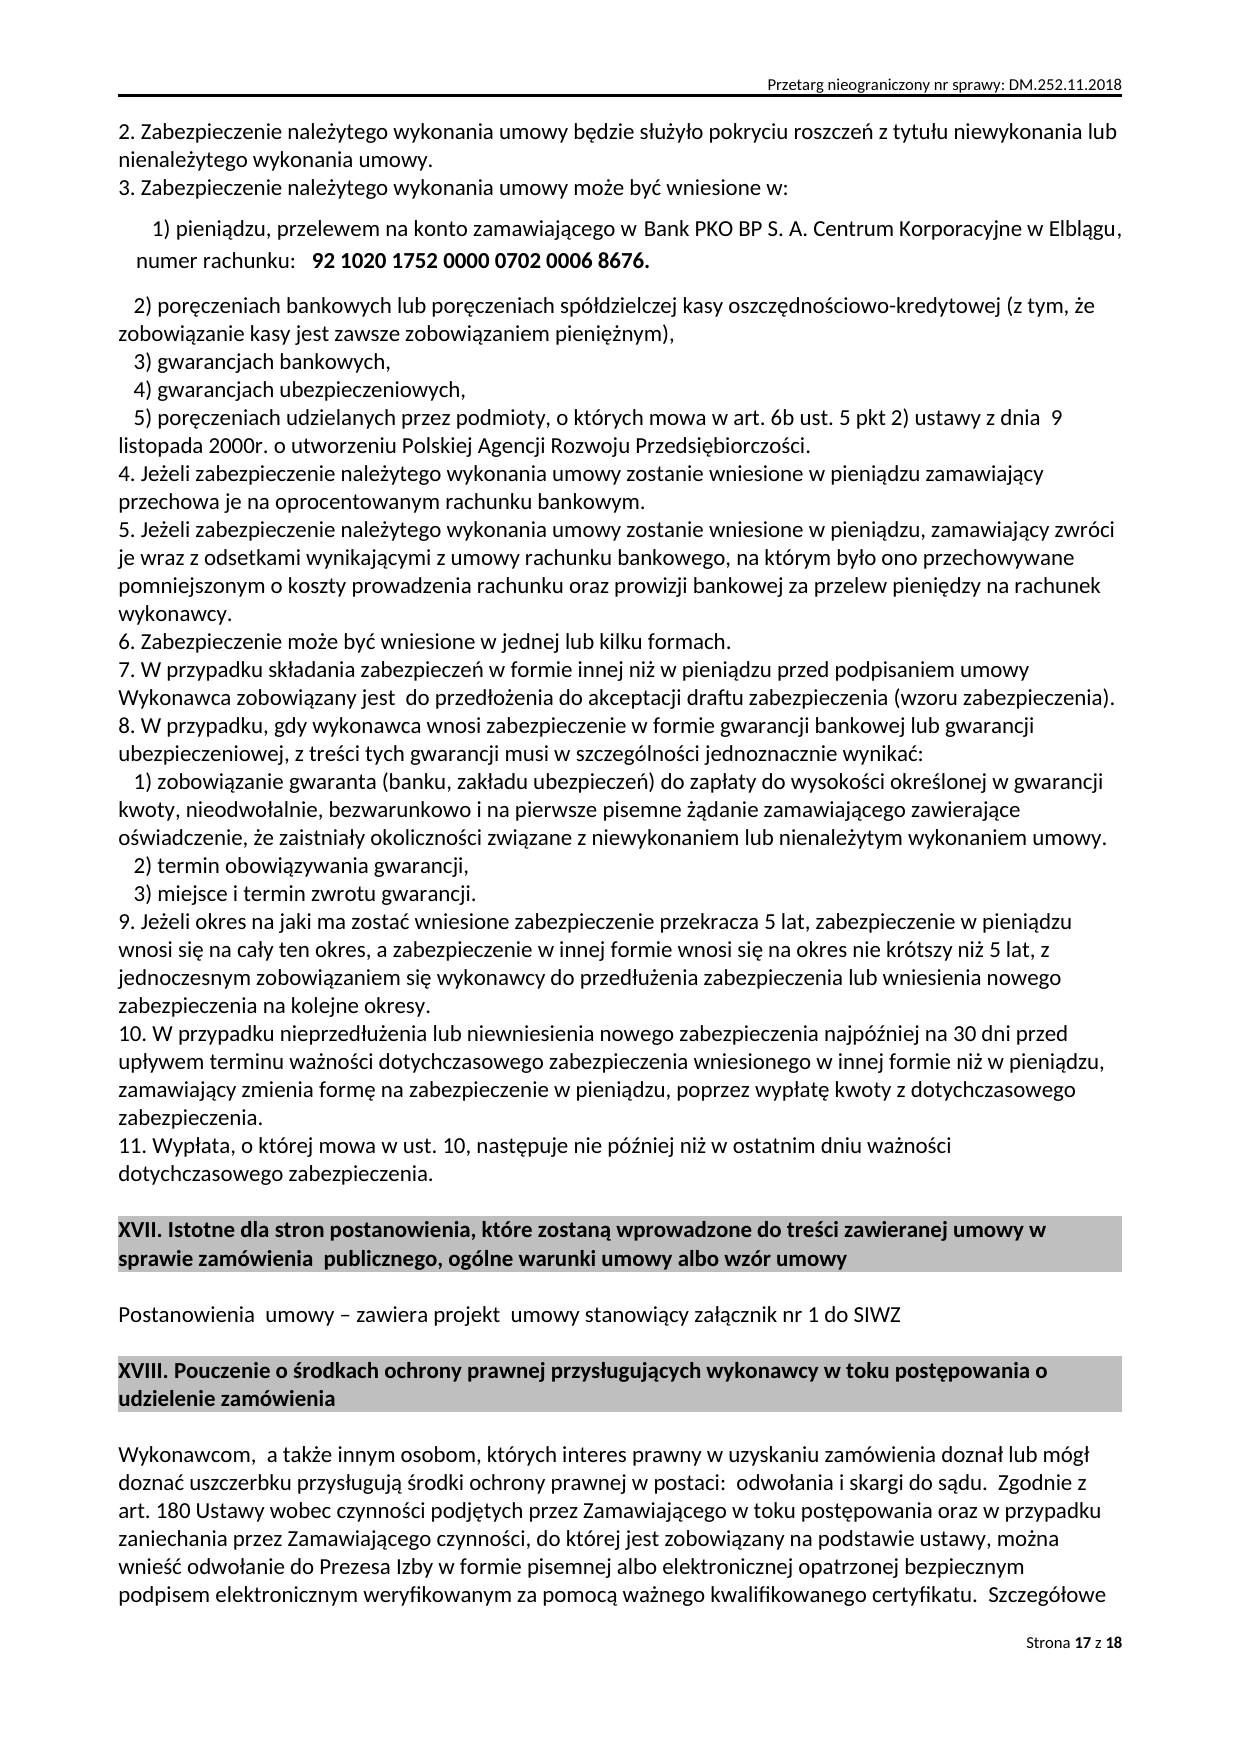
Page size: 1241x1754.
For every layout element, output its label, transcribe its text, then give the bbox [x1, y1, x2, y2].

text 3. Zabezpieczenie należytego wykonania umowy może być wniesione w: [118, 173, 1122, 202]
text 4) gwarancjach ubezpieczeniowych, [118, 375, 1122, 403]
text 2) poręczeniach bankowych lub poręczeniach spółdzielczej kasy oszczędnościowo-kredytowej (z tym, że zobowiązanie kasy jest zawsze zobowiązaniem pieniężnym), [118, 291, 1122, 347]
text 7. W przypadku składania zabezpieczeń w formie innej niż w pieniądzu przed podpisaniem umowy Wykonawca zobowiązany jest do przedłożenia do akceptacji draftu zabezpieczenia (wzoru zabezpieczenia). 8. W przypadku, gdy wykonawca wnosi zabezpieczenie w formie gwarancji bankowej lub gwarancji ubezpieczeniowej, z treści tych gwarancji musi w szczególności jednoznacznie wynikać: [118, 655, 1122, 767]
text 9. Jeżeli okres na jaki ma zostać wniesione zabezpieczenie przekracza 5 lat, zabezpieczenie w pieniądzu wnosi się na cały ten okres, a zabezpieczenie w innej formie wnosi się na okres nie krótszy niż 5 lat, z jednoczesnym zobowiązaniem się wykonawcy do przedłużenia zabezpieczenia lub wniesienia nowego zabezpieczenia na kolejne okresy. [118, 907, 1122, 1019]
text 5. Jeżeli zabezpieczenie należytego wykonania umowy zostanie wniesione w pieniądzu, zamawiający zwróci je wraz z odsetkami wynikającymi z umowy rachunku bankowego, na którym było ono przechowywane pomniejszonym o koszty prowadzenia rachunku oraz prowizji bankowej za przelew pieniędzy na rachunek wykonawcy. [118, 515, 1122, 627]
text 1) pieniądzu, przelewem na konto zamawiającego w Bank PKO BP S. A. Centrum Korporacyjne w Elblągu, numer rachunku: 92 1020 1752 0000 0702 0006 8676. [136, 214, 1122, 274]
text 1) zobowiązanie gwaranta (banku, zakładu ubezpieczeń) do zapłaty do wysokości określonej w gwarancji kwoty, nieodwołalnie, bezwarunkowo i na pierwsze pisemne żądanie zamawiającego zawierające oświadczenie, że zaistniały okoliczności związane z niewykonaniem lub nienależytym wykonaniem umowy. [118, 767, 1122, 851]
text 5) poręczeniach udzielanych przez podmioty, o których mowa w art. 6b ust. 5 pkt 2) ustawy z dnia 9 listopada 2000r. o utworzeniu Polskiej Agencji Rozwoju Przedsiębiorczości. [118, 403, 1122, 459]
text 2. Zabezpieczenie należytego wykonania umowy będzie służyło pokryciu roszczeń z tytułu niewykonania lub nienależytego wykonania umowy. [118, 117, 1122, 173]
text 10. W przypadku nieprzedłużenia lub niewniesienia nowego zabezpieczenia najpóźniej na 30 dni przed upływem terminu ważności dotychczasowego zabezpieczenia wniesionego w innej formie niż w pieniądzu, zamawiający zmienia formę na zabezpieczenie w pieniądzu, poprzez wypłatę kwoty z dotychczasowego zabezpieczenia. [118, 1019, 1122, 1132]
text Postanowienia umowy – zawiera projekt umowy stanowiący załącznik nr 1 do SIWZ [118, 1300, 1122, 1328]
text 3) gwarancjach bankowych, [118, 347, 1122, 375]
text XVIII. Pouczenie o środkach ochrony prawnej przysługujących wykonawcy w toku postępowania o udzielenie zamówienia [118, 1356, 1122, 1412]
text 6. Zabezpieczenie może być wniesione w jednej lub kilku formach. [118, 627, 1122, 655]
text 11. Wypłata, o której mowa w ust. 10, następuje nie później niż w ostatnim dniu ważności dotychczasowego zabezpieczenia. [118, 1132, 1122, 1188]
text 2) termin obowiązywania gwarancji, [118, 851, 1122, 879]
text Wykonawcom, a także innym osobom, których interes prawny w uzyskaniu zamówienia doznał lub mógł doznać uszczerbku przysługują środki ochrony prawnej w postaci: odwołania i skargi do sądu. Zgodnie z art. 180 Ustawy wobec czynności podjętych przez Zamawiającego w toku postępowania oraz w przypadku zaniechania przez Zamawiającego czynności, do której jest zobowiązany na podstawie ustawy, można wnieść odwołanie do Prezesa Izby w formie pisemnej albo elektronicznej opatrzonej bezpiecznym podpisem elektronicznym weryfikowanym za pomocą ważnego kwalifikowanego certyfikatu. Szczegółowe [118, 1440, 1122, 1608]
text 4. Jeżeli zabezpieczenie należytego wykonania umowy zostanie wniesione w pieniądzu zamawiający przechowa je na oprocentowanym rachunku bankowym. [118, 459, 1122, 515]
text XVII. Istotne dla stron postanowienia, które zostaną wprowadzone do treści zawieranej umowy w sprawie zamówienia publicznego, ogólne warunki umowy albo wzór umowy [118, 1216, 1122, 1272]
text 3) miejsce i termin zwrotu gwarancji. [118, 879, 1122, 907]
